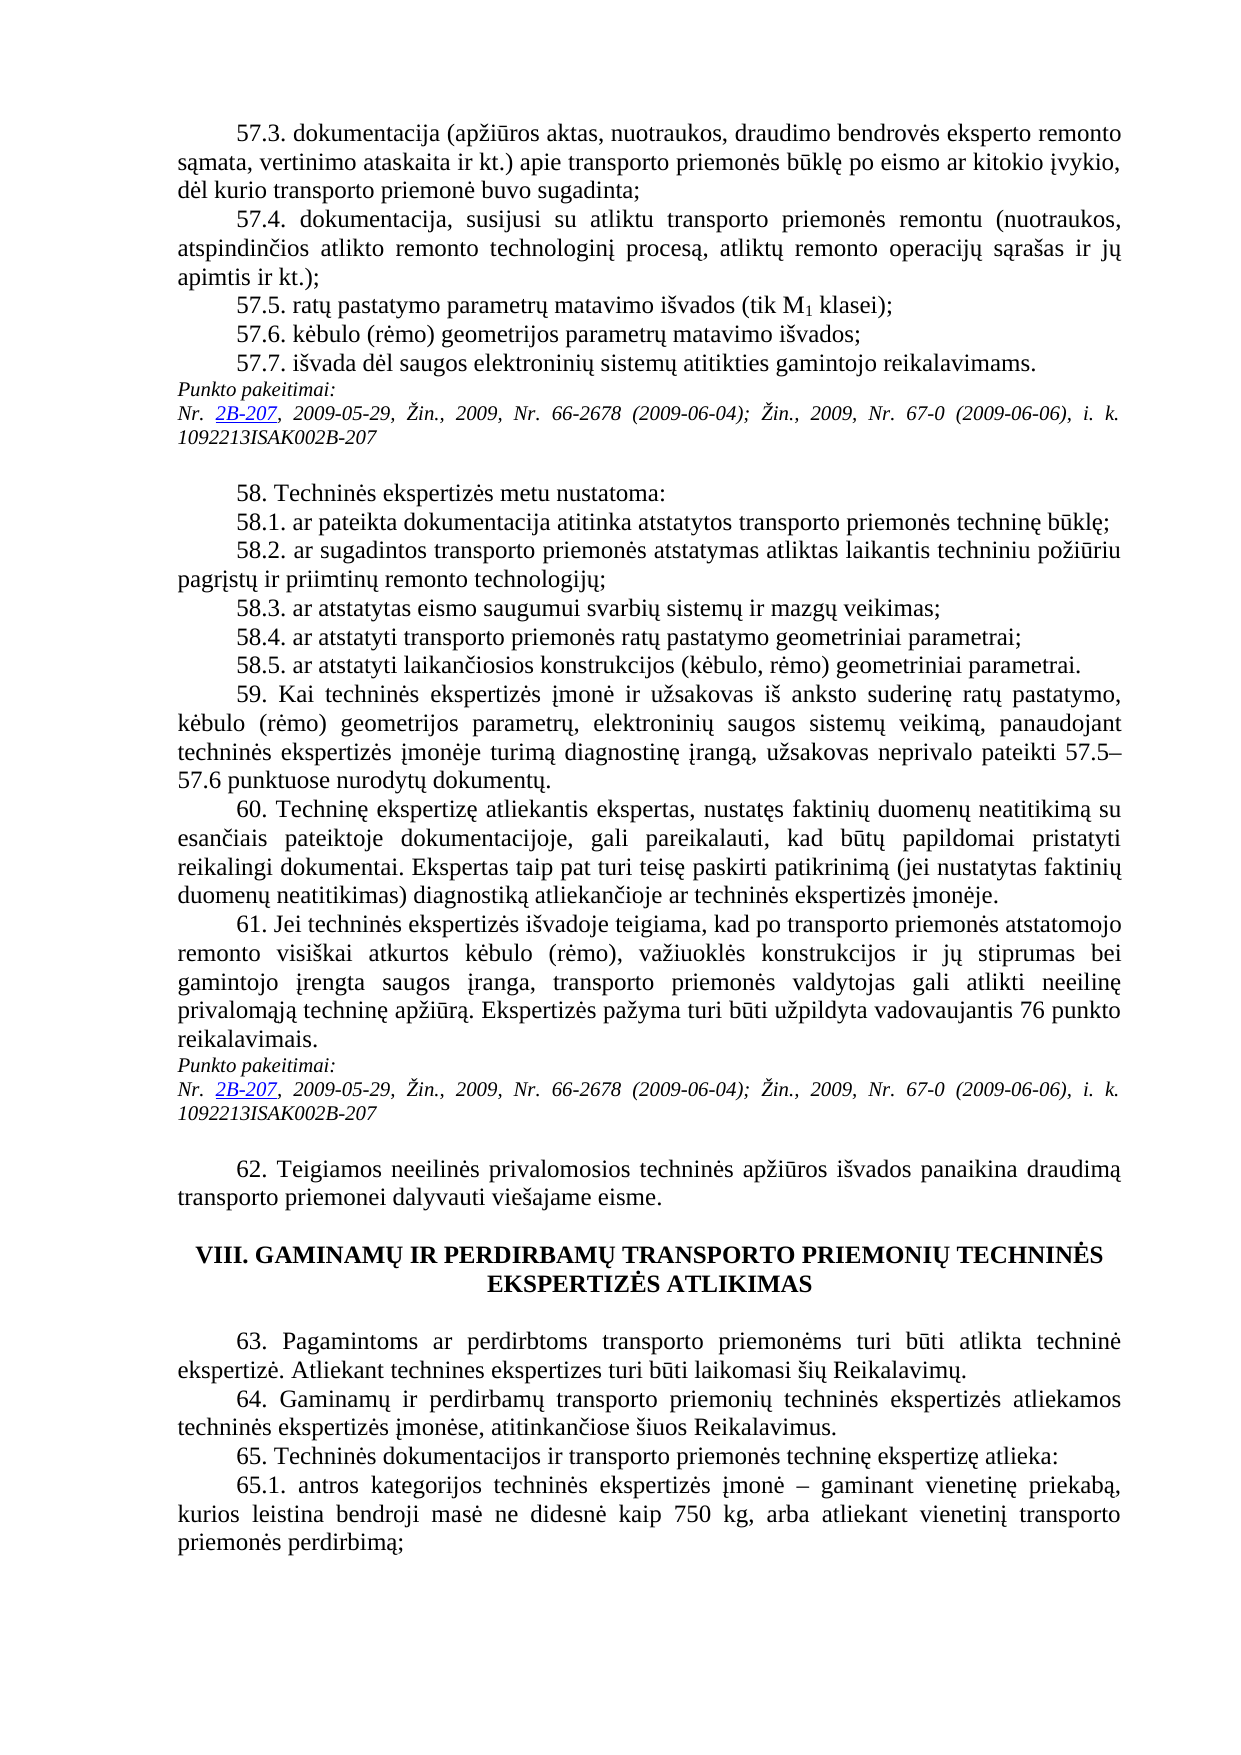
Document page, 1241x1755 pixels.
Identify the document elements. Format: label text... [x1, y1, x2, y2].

text 63. Pagamintoms ar perdirbtoms transporto priemonėms turi būti atlikta techninė ekspertizė. Atliekant technines ekspertizes turi būti laikomasi šių Reikalavimų. [177, 1326, 1122, 1384]
text 65.1. antros kategorijos techninės ekspertizės įmonė – gaminant vienetinę priekabą, kurios leistina bendroji masė ne didesnė kaip 750 kg, arba atliekant vienetinį transporto priemonės perdirbimą; [177, 1470, 1122, 1556]
text 60. Techninę ekspertizę atliekantis ekspertas, nustatęs faktinių duomenų neatitikimą su esančiais pateiktoje dokumentacijoje, gali pareikalauti, kad būtų papildomai pristatyti reikalingi dokumentai. Ekspertas taip pat turi teisę paskirti patikrinimą (jei nustatytas faktinių duomenų neatitikimas) diagnostiką atliekančioje ar techninės ekspertizės įmonėje. [177, 794, 1122, 909]
text Nr. 2B-207, 2009-05-29, Žin., 2009, Nr. 66-2678 (2009-06-04); Žin., 2009, Nr. 67-0 (2009-06-06), i. k. 1092213ISAK002B-207 [177, 1077, 1122, 1125]
text Nr. 2B-207, 2009-05-29, Žin., 2009, Nr. 66-2678 (2009-06-04); Žin., 2009, Nr. 67-0 (2009-06-06), i. k. 1092213ISAK002B-207 [177, 401, 1122, 449]
text 58.2. ar sugadintos transporto priemonės atstatymas atliktas laikantis techniniu požiūriu pagrįstų ir priimtinų remonto technologijų; [177, 535, 1122, 593]
text 57.6. kėbulo (rėmo) geometrijos parametrų matavimo išvados; [177, 319, 1122, 348]
text 58.4. ar atstatyti transporto priemonės ratų pastatymo geometriniai parametrai; [177, 622, 1122, 650]
text 59. Kai techninės ekspertizės įmonė ir užsakovas iš anksto suderinę ratų pastatymo, kėbulo (rėmo) geometrijos parametrų, elektroninių saugos sistemų veikimą, panaudojant techninės ekspertizės įmonėje turimą diagnostinę įrangą, užsakovas neprivalo pateikti 57.5–57.6 punktuose nurodytų dokumentų. [177, 679, 1122, 794]
text 57.3. dokumentacija (apžiūros aktas, nuotraukos, draudimo bendrovės eksperto remonto sąmata, vertinimo ataskaita ir kt.) apie transporto priemonės būklę po eismo ar kitokio įvykio, dėl kurio transporto priemonė buvo sugadinta; [177, 118, 1122, 204]
text 65. Techninės dokumentacijos ir transporto priemonės techninę ekspertizę atlieka: [177, 1441, 1122, 1470]
text 58.1. ar pateikta dokumentacija atitinka atstatytos transporto priemonės techninę būklę; [177, 507, 1122, 535]
text 58. Techninės ekspertizės metu nustatoma: [177, 478, 1122, 507]
text Punkto pakeitimai: [177, 1053, 1122, 1077]
text 61. Jei techninės ekspertizės išvadoje teigiama, kad po transporto priemonės atstatomojo remonto visiškai atkurtos kėbulo (rėmo), važiuoklės konstrukcijos ir jų stiprumas bei gamintojo įrengta saugos įranga, transporto priemonės valdytojas gali atlikti neeilinę privalomąją techninę apžiūrą. Ekspertizės pažyma turi būti užpildyta vadovaujantis 76 punkto reikalavimais. [177, 909, 1122, 1053]
text 57.4. dokumentacija, susijusi su atliktu transporto priemonės remontu (nuotraukos, atspindinčios atlikto remonto technologinį procesą, atliktų remonto operacijų sąrašas ir jų apimtis ir kt.); [177, 204, 1122, 291]
text 57.5. ratų pastatymo parametrų matavimo išvados (tik M1 klasei); [177, 291, 1122, 319]
text 64. Gaminamų ir perdirbamų transporto priemonių techninės ekspertizės atliekamos techninės ekspertizės įmonėse, atitinkančiose šiuos Reikalavimus. [177, 1384, 1122, 1441]
text Punkto pakeitimai: [177, 377, 1122, 401]
text VIII. GAMINAMŲ IR PERDIRBAMŲ TRANSPORTO PRIEMONIŲ TECHNINĖS EKSPERTIZĖS ATLIKIMAS [177, 1240, 1122, 1297]
text 58.5. ar atstatyti laikančiosios konstrukcijos (kėbulo, rėmo) geometriniai parametrai. [177, 650, 1122, 679]
text 57.7. išvada dėl saugos elektroninių sistemų atitikties gamintojo reikalavimams. [177, 348, 1122, 377]
text 62. Teigiamos neeilinės privalomosios techninės apžiūros išvados panaikina draudimą transporto priemonei dalyvauti viešajame eisme. [177, 1154, 1122, 1211]
text 58.3. ar atstatytas eismo saugumui svarbių sistemų ir mazgų veikimas; [177, 593, 1122, 622]
